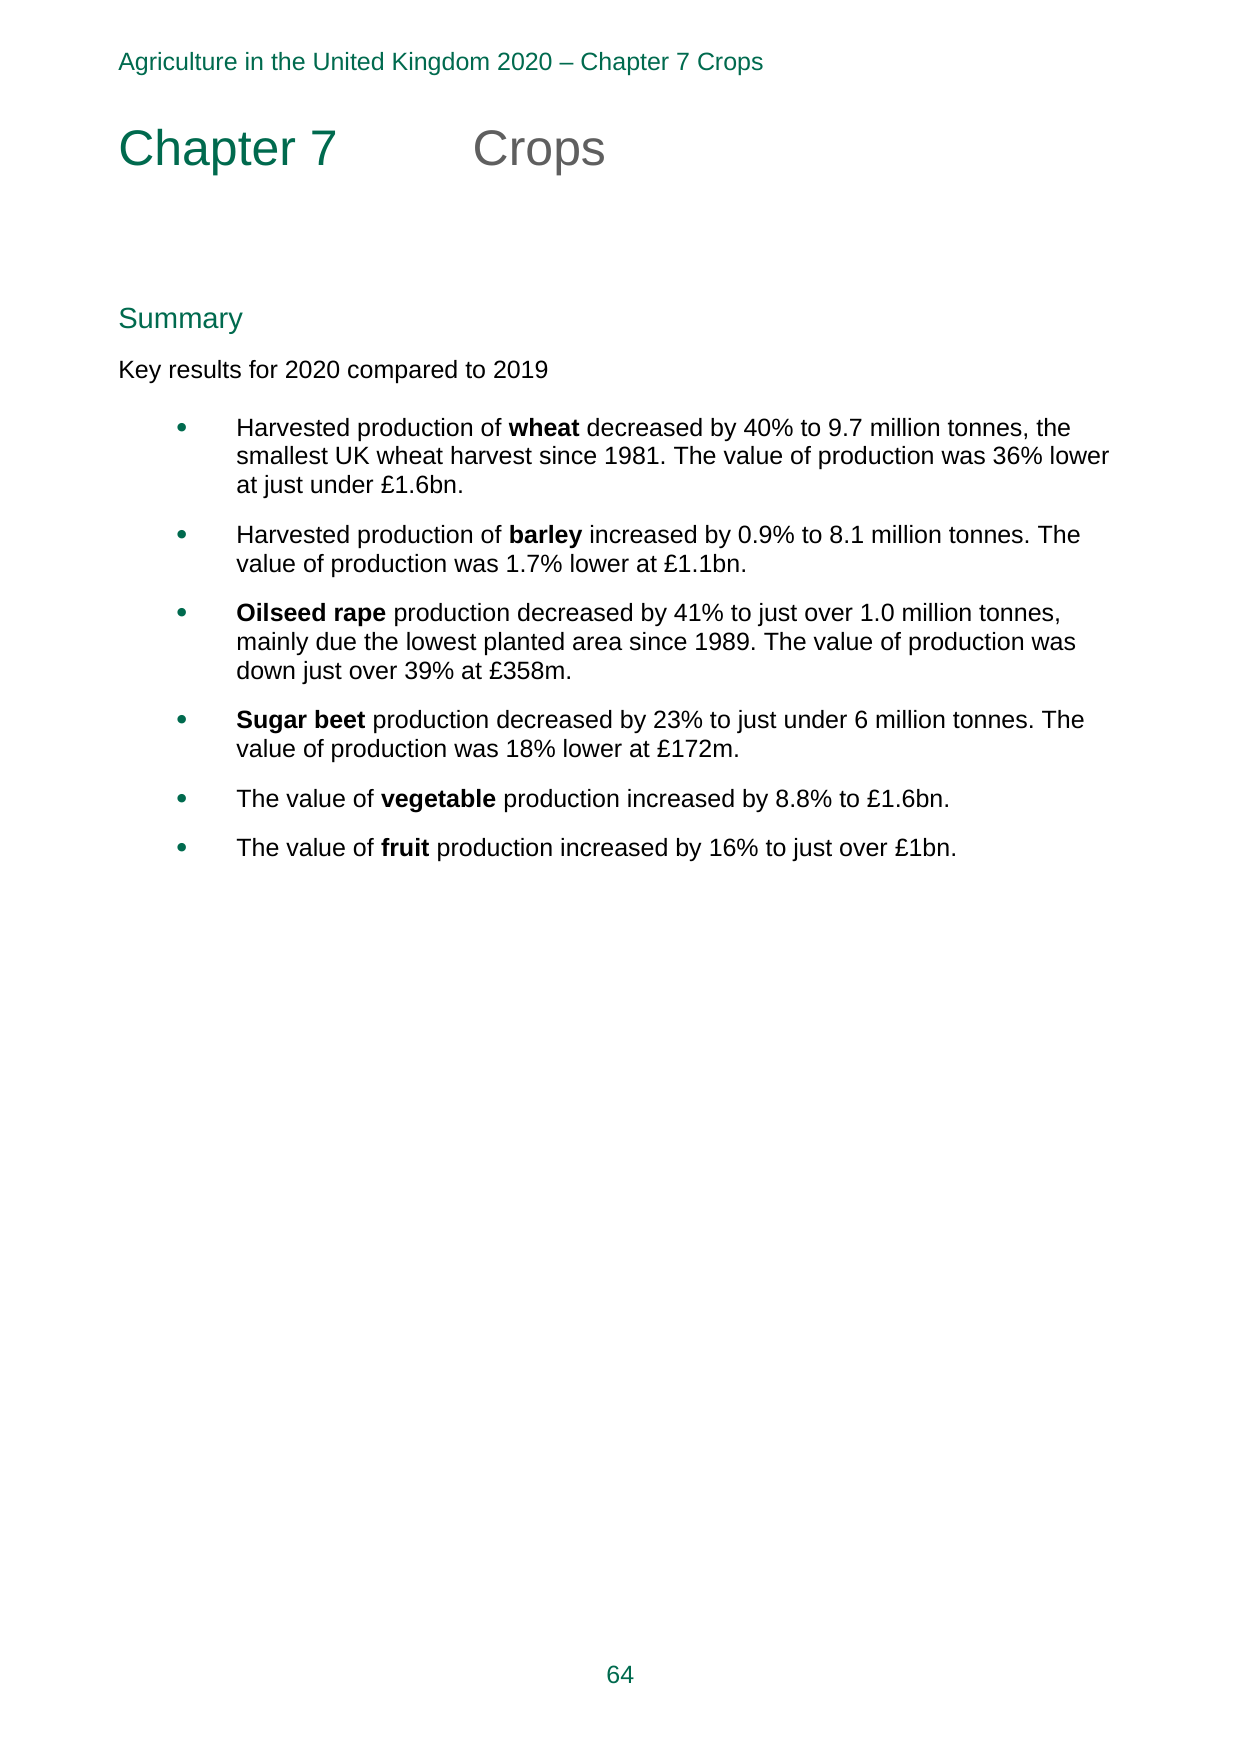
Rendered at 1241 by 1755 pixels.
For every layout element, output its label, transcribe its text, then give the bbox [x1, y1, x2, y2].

list The value of fruit production increased by 16% to just over £1bn. [177, 833, 1122, 862]
list The value of vegetable production increased by 8.8% to £1.6bn. [177, 784, 1122, 813]
list Harvested production of barley increased by 0.9% to 8.1 million tonnes. The value of production was 1.7% lower at £1.1bn. [177, 520, 1122, 577]
subtitle Summary [118, 301, 1122, 334]
text Key results for 2020 compared to 2019 [118, 355, 1122, 384]
subtitle Chapter 7 Crops [118, 118, 1122, 176]
list Sugar beet production decreased by 23% to just under 6 million tonnes. The value of production was 18% lower at £172m. [177, 705, 1122, 763]
list Oilseed rape production decreased by 41% to just over 1.0 million tonnes, mainly due the lowest planted area since 1989. The value of production was down just over 39% at £358m. [177, 598, 1122, 684]
list Harvested production of wheat decreased by 40% to 9.7 million tonnes, the smallest UK wheat harvest since 1981. The value of production was 36% lower at just under £1.6bn. [177, 412, 1122, 499]
